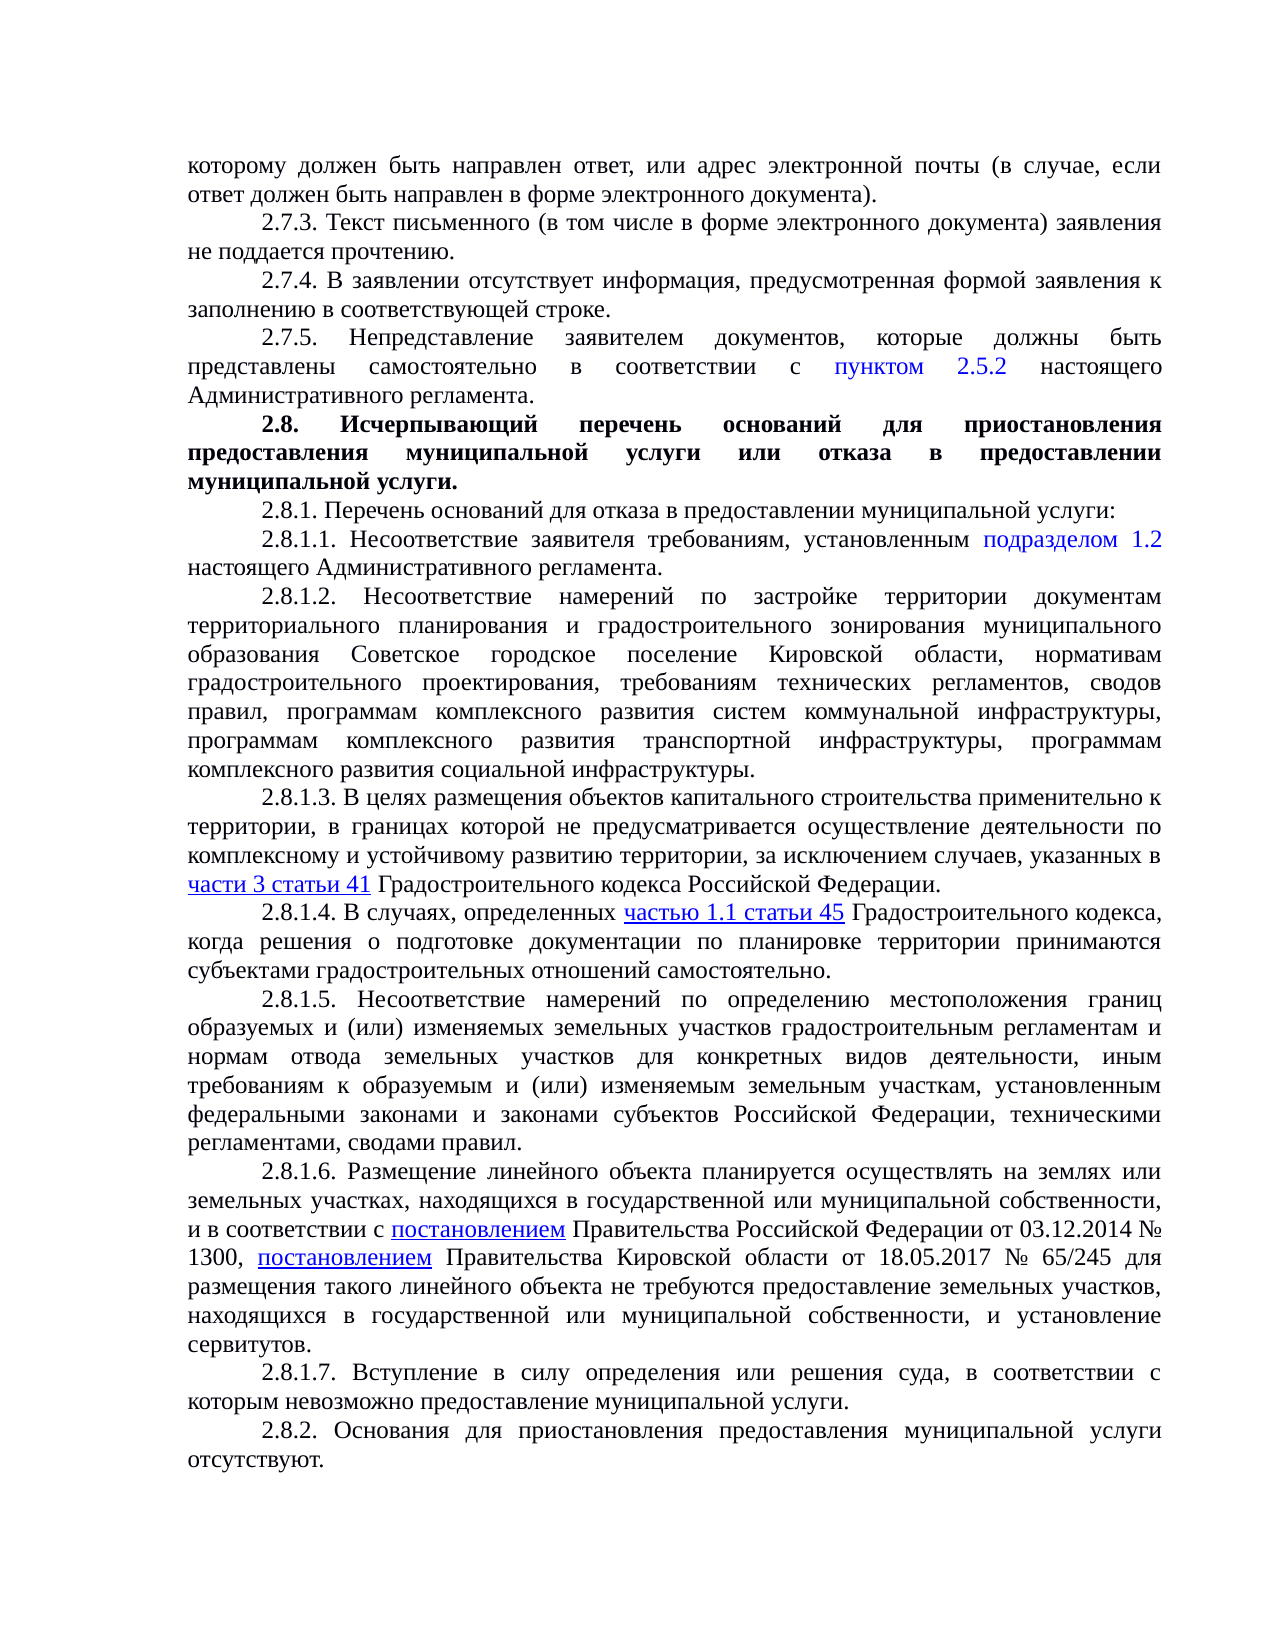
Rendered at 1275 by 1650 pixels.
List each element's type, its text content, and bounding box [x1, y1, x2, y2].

text 2.8.1.4. В случаях, определенных частью 1.1 статьи 45 Градостроительного кодекса, когда решения о подготовке документации по планировке территории принимаются субъектами градостроительных отношений самостоятельно. [187, 897, 1162, 984]
text 2.8.1. Перечень оснований для отказа в предоставлении муниципальной услуги: [187, 495, 1162, 524]
text 2.8.2. Основания для приостановления предоставления муниципальной услуги отсутствуют. [187, 1415, 1162, 1472]
text 2.7.5. Непредставление заявителем документов, которые должны быть представлены самостоятельно в соответствии с пунктом 2.5.2 настоящего Административного регламента. [187, 322, 1162, 409]
text 2.7.4. В заявлении отсутствует информация, предусмотренная формой заявления к заполнению в соответствующей строке. [187, 265, 1162, 322]
text 2.8.1.7. Вступление в силу определения или решения суда, в соответствии с которым невозможно предоставление муниципальной услуги. [187, 1357, 1162, 1415]
text 2.7.3. Текст письменного (в том числе в форме электронного документа) заявления не поддается прочтению. [187, 207, 1162, 265]
text 2.8.1.1. Несоответствие заявителя требованиям, установленным подразделом 1.2 настоящего Административного регламента. [187, 524, 1162, 581]
text 2.8.1.3. В целях размещения объектов капитального строительства применительно к территории, в границах которой не предусматривается осуществление деятельности по комплексному и устойчивому развитию территории, за исключением случаев, указанных в части 3 статьи 41 Градостроительного кодекса Российской Федерации. [187, 782, 1162, 897]
text 2.8.1.5. Несоответствие намерений по определению местоположения границ образуемых и (или) изменяемых земельных участков градостроительным регламентам и нормам отвода земельных участков для конкретных видов деятельности, иным требованиям к образуемым и (или) изменяемым земельным участкам, установленным федеральными законами и законами субъектов Российской Федерации, техническими регламентами, сводами правил. [187, 984, 1162, 1156]
text 2.8.1.2. Несоответствие намерений по застройке территории документам территориального планирования и градостроительного зонирования муниципального образования Советское городское поселение Кировской области, нормативам градостроительного проектирования, требованиям технических регламентов, сводов правил, программам комплексного развития систем коммунальной инфраструктуры, программам комплексного развития транспортной инфраструктуры, программам комплексного развития социальной инфраструктуры. [187, 581, 1162, 782]
text 2.8.1.6. Размещение линейного объекта планируется осуществлять на землях или земельных участках, находящихся в государственной или муниципальной собственности, и в соответствии с постановлением Правительства Российской Федерации от 03.12.2014 № 1300, постановлением Правительства Кировской области от 18.05.2017 № 65/245 для размещения такого линейного объекта не требуются предоставление земельных участков, находящихся в государственной или муниципальной собственности, и установление сервитутов. [187, 1156, 1162, 1357]
text 2.8. Исчерпывающий перечень оснований для приостановления предоставления муниципальной услуги или отказа в предоставлении муниципальной услуги. [187, 409, 1162, 495]
text которому должен быть направлен ответ, или адрес электронной почты (в случае, если ответ должен быть направлен в форме электронного документа). [187, 150, 1162, 207]
